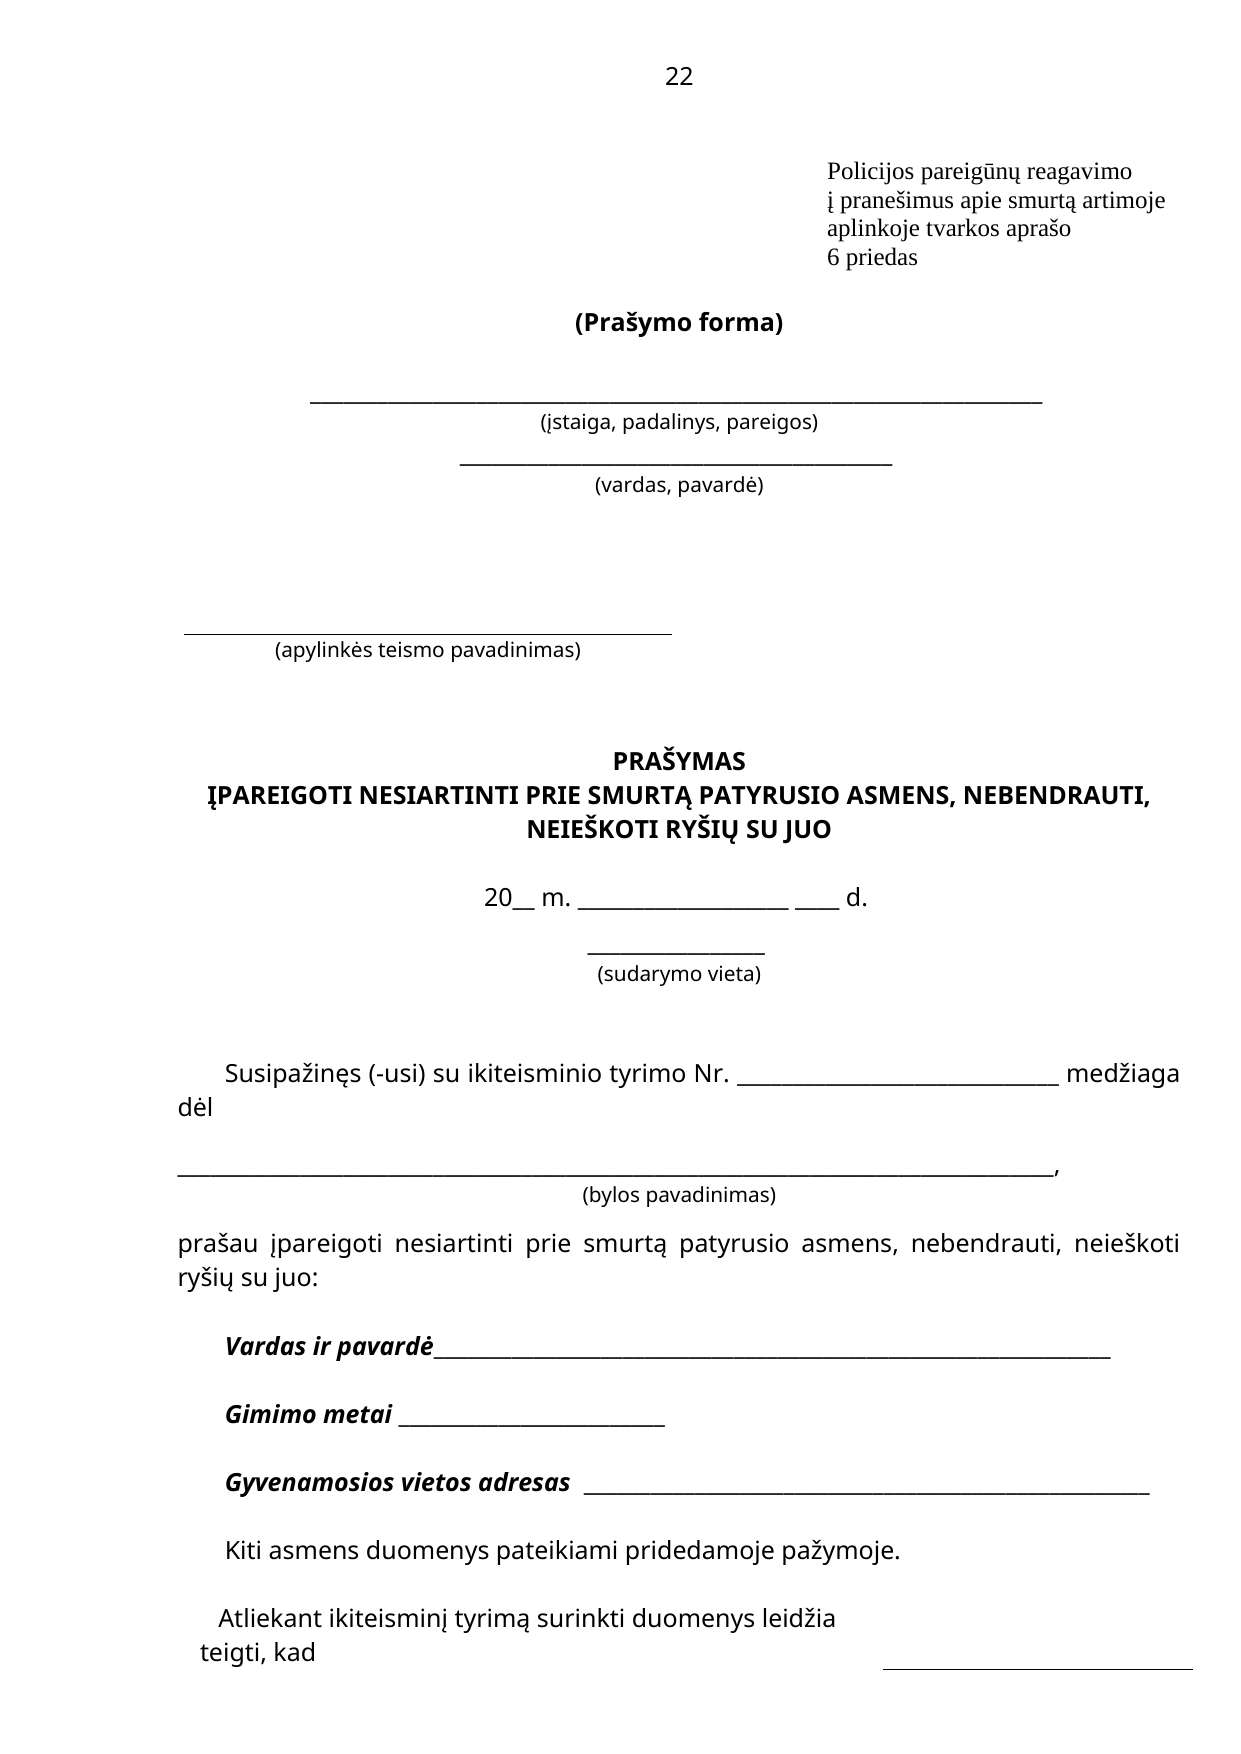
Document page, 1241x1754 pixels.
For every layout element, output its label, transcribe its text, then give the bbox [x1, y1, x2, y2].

text prašau įpareigoti nesiartinti prie smurtą patyrusio asmens, nebendrauti, neieškoti ryšių su juo: [177, 1226, 1181, 1294]
text NEIEŠKOTI RYŠIŲ SU JUO [177, 811, 1181, 845]
text 6 priedas [827, 242, 1181, 271]
text į pranešimus apie smurtą artimoje [827, 185, 1181, 213]
text ________________ [177, 925, 1181, 959]
text PRAŠYMAS [177, 743, 1181, 777]
text Policijos pareigūnų reagavimo [827, 156, 1181, 185]
text (bylos pavadinimas) [177, 1180, 1181, 1209]
text __________________________________________________________________ [177, 373, 1181, 407]
table_header [672, 634, 1158, 664]
table_header [883, 1601, 1192, 1669]
text Susipažinęs (-usi) su ikiteisminio tyrimo Nr. _____________________________ medžiaga dėl [177, 1056, 1181, 1124]
text _______________________________________ [177, 436, 1181, 470]
text Gimimo metai ________________________ [177, 1396, 1181, 1430]
text aplinkoje tvarkos aprašo [827, 213, 1181, 242]
text Vardas ir pavardė_____________________________________________________________ [177, 1328, 1181, 1362]
table_header (apylinkės teismo pavadinimas) [184, 635, 672, 664]
table_header Atliekant ikiteisminį tyrimą surinkti duomenys leidžia teigti, kad [189, 1601, 882, 1669]
text (vardas, pavardė) [177, 470, 1181, 498]
text (sudarymo vieta) [177, 959, 1181, 987]
text 20__ m. ___________________ ____ d. [177, 879, 1181, 913]
text (Prašymo forma) [177, 305, 1181, 339]
text Kiti asmens duomenys pateikiami pridedamoje pažymoje. [177, 1532, 1181, 1567]
text Gyvenamosios vietos adresas ___________________________________________________ [177, 1464, 1181, 1498]
text _______________________________________________________________________________, [177, 1146, 1181, 1180]
text ĮPAREIGOTI NESIARTINTI PRIE SMURTĄ PATYRUSIO ASMENS, NEBENDRAUTI, [177, 777, 1181, 811]
text (įstaiga, padalinys, pareigos) [177, 407, 1181, 436]
